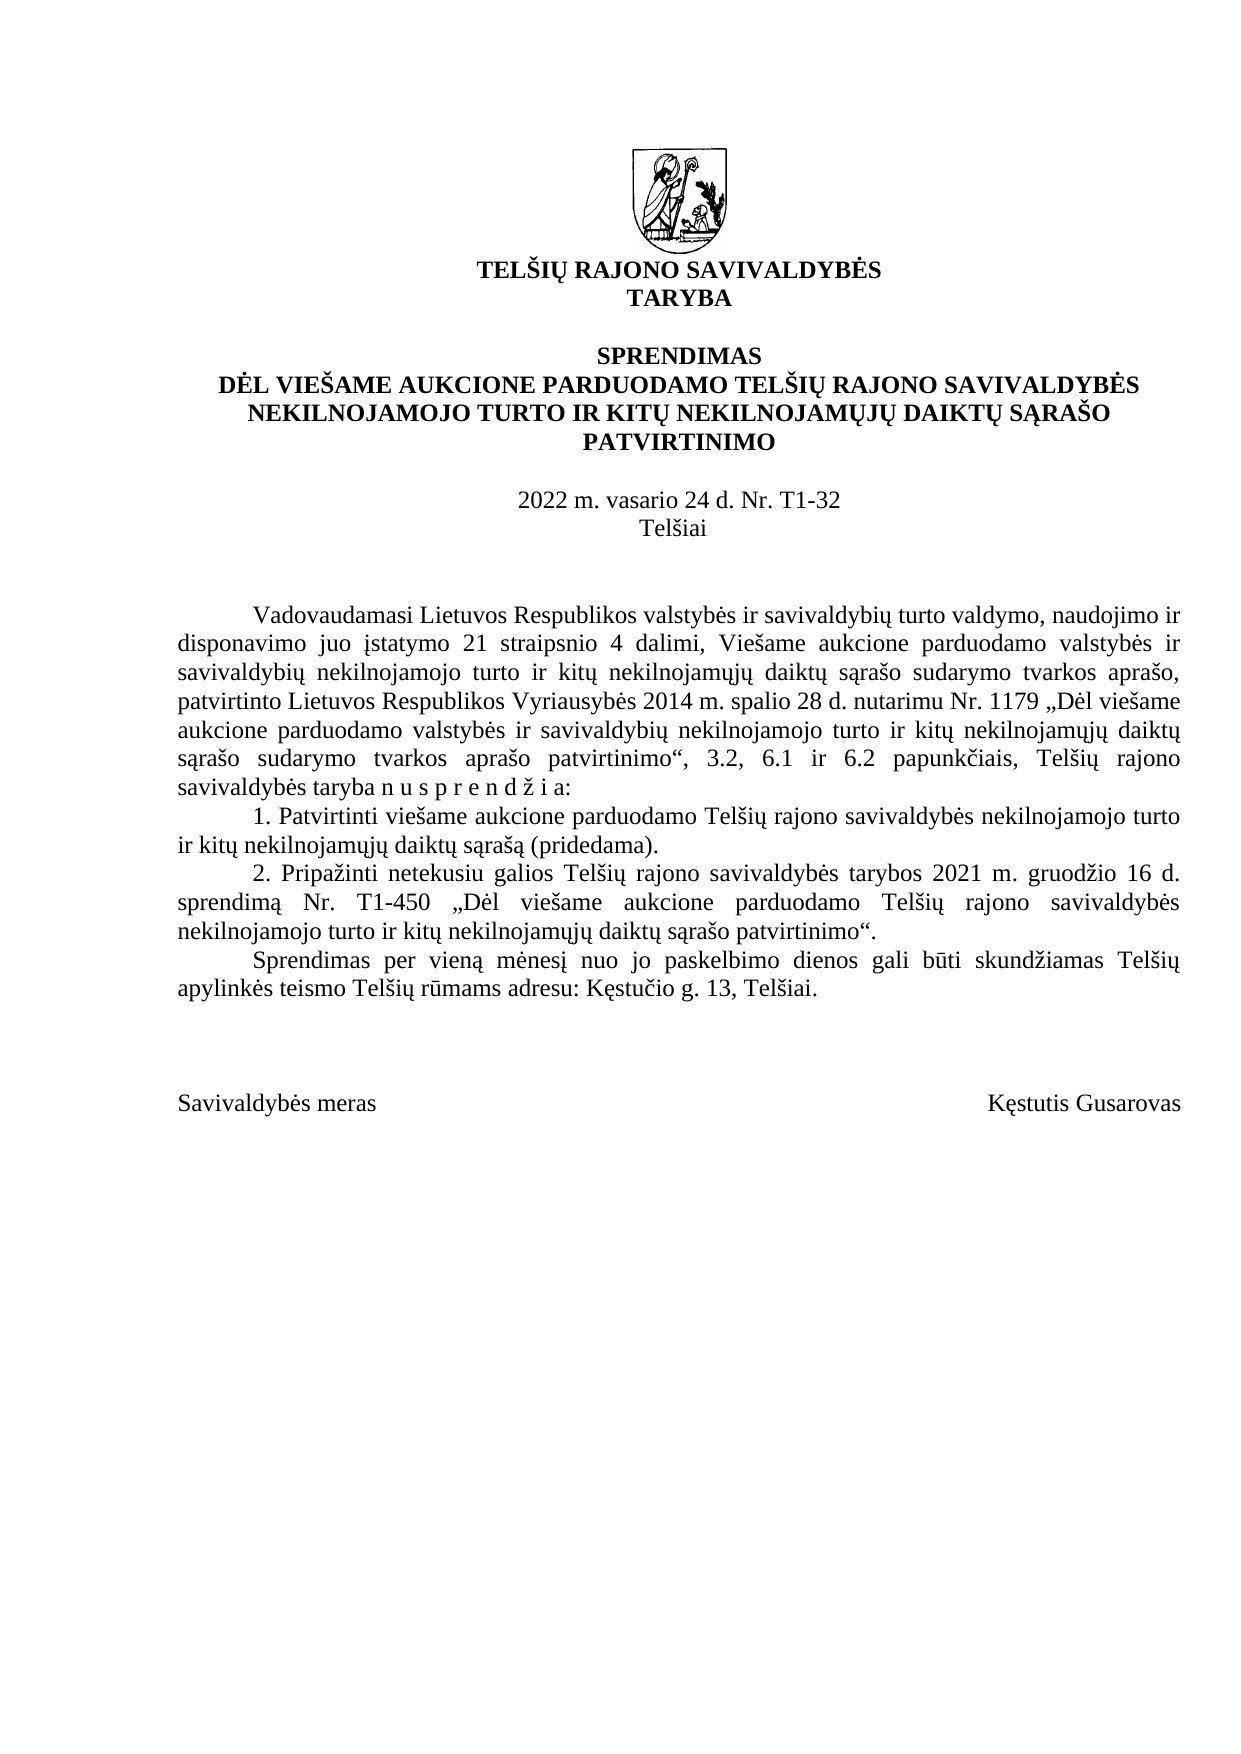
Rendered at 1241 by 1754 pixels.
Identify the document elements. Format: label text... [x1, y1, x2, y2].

text DĖL VIEŠAME AUKCIONE PARDUODAMO TELŠIŲ RAJONO SAVIVALDYBĖS NEKILNOJAMOJO TURTO IR KITŲ NEKILNOJAMŲJŲ DAIKTŲ SĄRAŠO PATVIRTINIMO [177, 370, 1181, 456]
text SPRENDIMAS [177, 341, 1181, 370]
text Vadovaudamasi Lietuvos Respublikos valstybės ir savivaldybių turto valdymo, naudojimo ir disponavimo juo įstatymo 21 straipsnio 4 dalimi, Viešame aukcione parduodamo valstybės ir savivaldybių nekilnojamojo turto ir kitų nekilnojamųjų daiktų sąrašo sudarymo tvarkos aprašo, patvirtinto Lietuvos Respublikos Vyriausybės 2014 m. spalio 28 d. nutarimu Nr. 1179 „Dėl viešame aukcione parduodamo valstybės ir savivaldybių nekilnojamojo turto ir kitų nekilnojamųjų daiktų sąrašo sudarymo tvarkos aprašo patvirtinimo“, 3.2, 6.1 ir 6.2 papunkčiais, Telšių rajono savivaldybės taryba n u s p r e n d ž i a: [177, 600, 1181, 801]
text 2022 m. vasario 24 d. Nr. T1-32 [177, 485, 1181, 513]
text 2. Pripažinti netekusiu galios Telšių rajono savivaldybės tarybos 2021 m. gruodžio 16 d. sprendimą Nr. T1-450 „Dėl viešame aukcione parduodamo Telšių rajono savivaldybės nekilnojamojo turto ir kitų nekilnojamųjų daiktų sąrašo patvirtinimo“. [177, 858, 1181, 945]
text TELŠIŲ RAJONO SAVIVALDYBĖS [177, 255, 1181, 283]
text TARYBA [177, 283, 1181, 312]
text Savivaldybės meras Kęstutis Gusarovas [177, 1088, 1181, 1117]
text 1. Patvirtinti viešame aukcione parduodamo Telšių rajono savivaldybės nekilnojamojo turto ir kitų nekilnojamųjų daiktų sąrašą (pridedama). [177, 801, 1181, 858]
text Sprendimas per vieną mėnesį nuo jo paskelbimo dienos gali būti skundžiamas Telšių apylinkės teismo Telšių rūmams adresu: Kęstučio g. 13, Telšiai. [177, 945, 1181, 1002]
text Telšiai [177, 513, 1181, 542]
